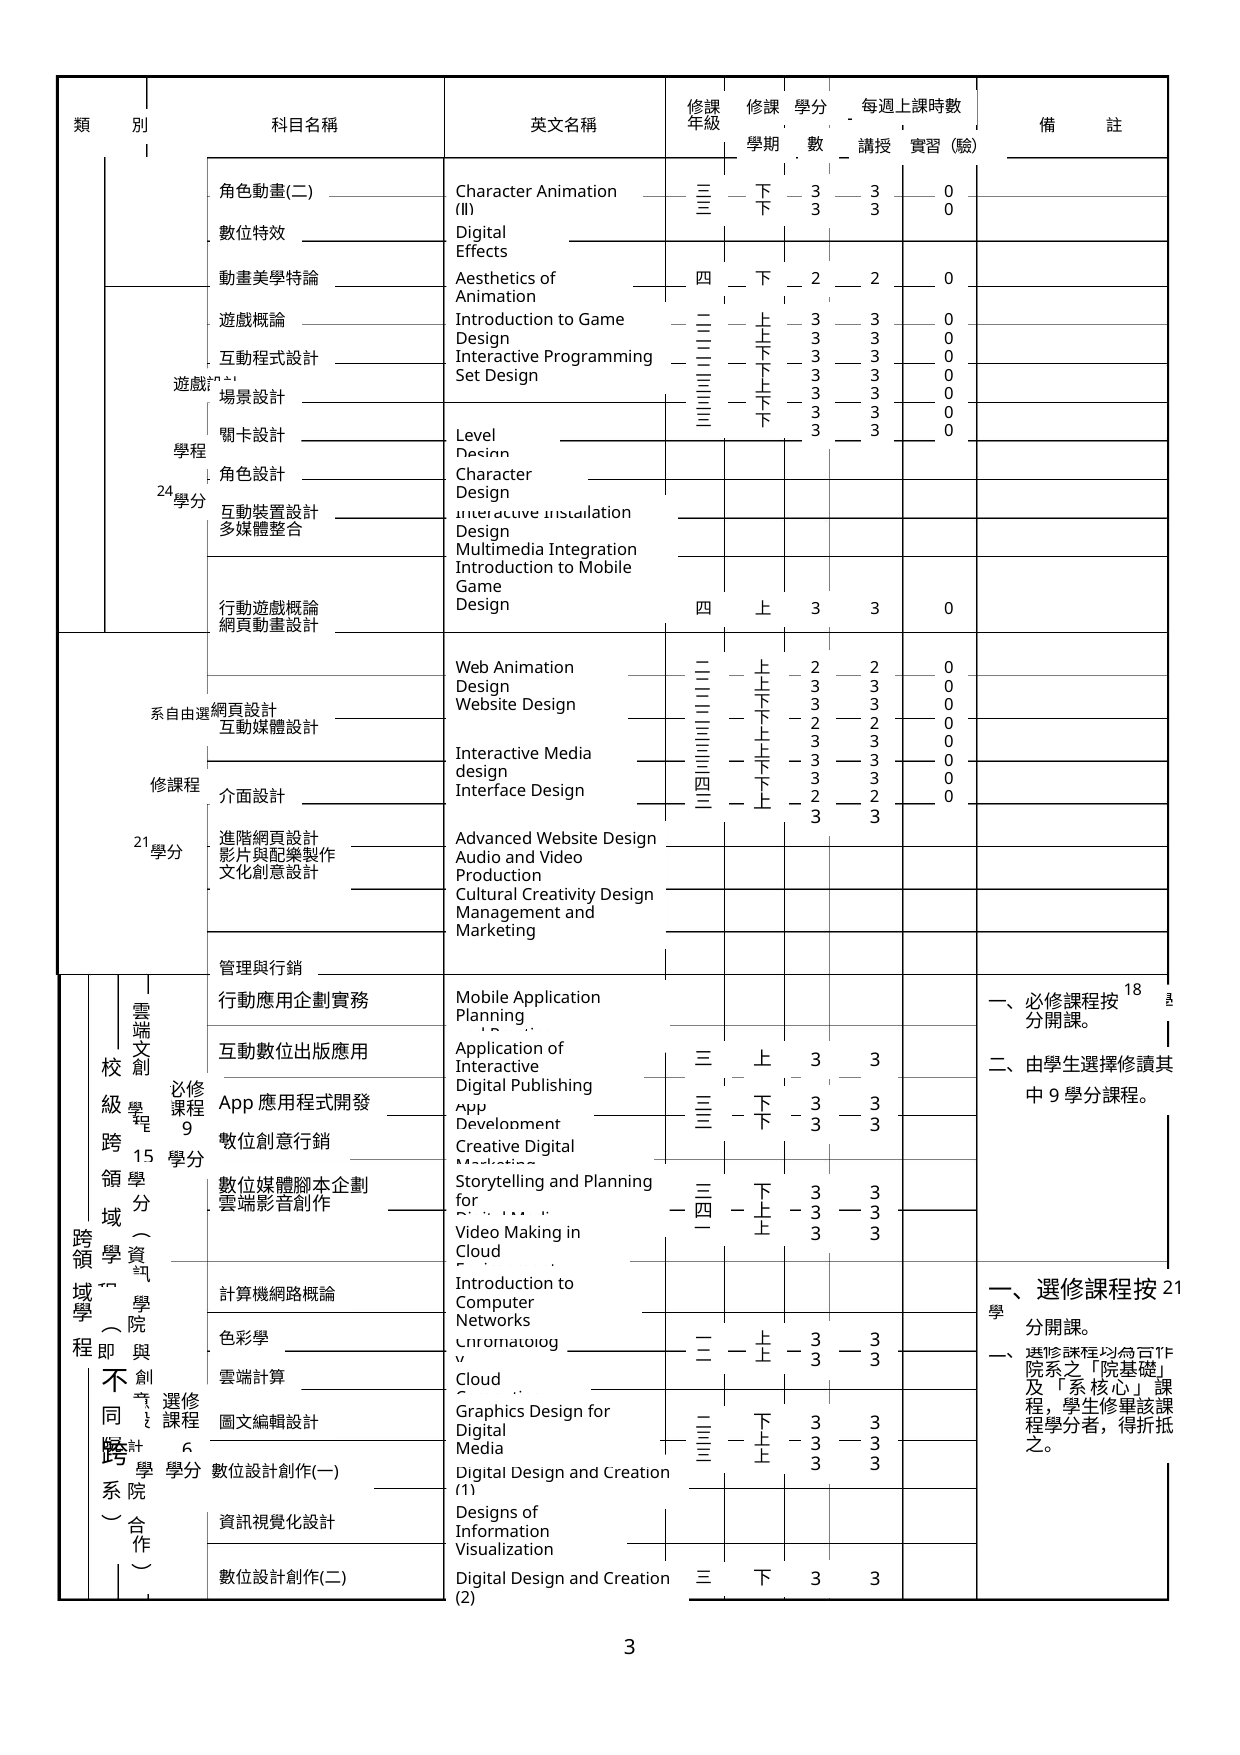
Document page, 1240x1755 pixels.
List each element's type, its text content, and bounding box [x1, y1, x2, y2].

text 3 [810, 1350, 830, 1371]
text 遊戲設計 [173, 377, 215, 394]
text 別 [132, 118, 156, 135]
text 跨 [72, 1230, 93, 1251]
text 二 [695, 363, 719, 379]
text 二、選修課程均為合作 [988, 1347, 1186, 1361]
text 學分 [167, 1152, 215, 1171]
text 科目名稱 [271, 118, 345, 135]
text 0 [944, 348, 959, 366]
text 年級 [687, 116, 727, 133]
text 下 [753, 777, 780, 794]
text Designs of Information [455, 1504, 618, 1541]
text 意 選修 [142, 1393, 215, 1412]
text 跨 學 學分 數位設計創作(一) [102, 1461, 366, 1482]
text Environment [455, 1261, 622, 1266]
text 3 [811, 348, 826, 366]
text 3 [810, 1569, 830, 1589]
text 下 [753, 711, 780, 727]
text 程，學生修畢該課 [1025, 1398, 1186, 1417]
text 下 [754, 396, 778, 413]
text 二 [694, 661, 720, 677]
text 二、由學生選擇修讀其 [988, 1056, 1186, 1075]
text 3 [869, 807, 887, 827]
text 英文名稱 [530, 118, 604, 135]
text 互動程式設計 [219, 351, 326, 368]
text 雲 [132, 1003, 162, 1022]
text 2 [810, 788, 827, 807]
text 3 [811, 403, 826, 422]
text 3 [869, 770, 887, 788]
text Web Animation Design [455, 659, 619, 696]
text 下 [754, 363, 778, 379]
text 3 [810, 1203, 830, 1224]
text 院 計 [107, 1437, 164, 1452]
text 0 [944, 269, 959, 288]
text Digital Effects [455, 224, 560, 261]
text 域 程 [72, 1283, 103, 1304]
text 備 [1039, 118, 1063, 135]
text 0 [944, 366, 959, 385]
text 校 [102, 1058, 123, 1079]
text 3 [869, 696, 887, 714]
text Interactive Media design [455, 744, 628, 781]
text 三 [694, 727, 720, 744]
text 行動遊戲概論 [219, 601, 326, 618]
text 上 [753, 744, 780, 761]
text Website Design [455, 696, 619, 714]
text 不 創 [116, 1369, 151, 1390]
text 學程 [173, 444, 213, 461]
text 多媒體整合 [219, 522, 326, 539]
text 3 [810, 1115, 830, 1136]
text 數位設計創作(二) [219, 1569, 354, 1588]
text Advanced Website Design [455, 830, 657, 848]
text 動畫美學特論 [219, 271, 326, 288]
text 3 [870, 385, 886, 403]
text 二 [694, 677, 720, 694]
text 介面設計 [219, 789, 293, 805]
text Creative Digital Marketing [455, 1138, 645, 1164]
text 端 [132, 1022, 162, 1041]
text 三 [695, 201, 719, 217]
text 程 即 [109, 1344, 123, 1359]
text 系自由選網頁設計 [150, 703, 326, 720]
text 3 [810, 1413, 830, 1433]
text Digital Media [455, 1210, 661, 1228]
text 15 [132, 1147, 159, 1162]
text 下 [753, 1413, 781, 1432]
text 一、選修課程按 21 學 [988, 1278, 1184, 1319]
text 一 [695, 1331, 719, 1348]
text 四 [694, 1202, 722, 1221]
text 中9 學分課程。 [1025, 1086, 1167, 1106]
text 3 [811, 329, 826, 348]
text 圖文編輯設計 [219, 1415, 326, 1431]
text 3 [810, 678, 827, 696]
text 0 [944, 311, 959, 329]
text 設 課程 [145, 1412, 210, 1431]
text 3 [811, 311, 826, 329]
text 上 [753, 1221, 782, 1237]
text 與 [132, 1345, 138, 1360]
text 場景設計 [219, 390, 293, 406]
text 3 [869, 751, 887, 770]
text 3 [810, 1433, 830, 1454]
text 3 [624, 1636, 648, 1659]
text 3 [811, 600, 826, 618]
text 3 [810, 696, 827, 714]
text 數 [807, 137, 831, 154]
text 同 [102, 1407, 136, 1428]
text Management and Marketing [455, 904, 657, 941]
text 三 [695, 1571, 719, 1587]
text ︵ 院 [102, 1315, 162, 1336]
text 3 [811, 182, 826, 201]
text 下 [754, 271, 778, 288]
text 領 學 [116, 1171, 163, 1187]
text 3 [810, 1329, 830, 1350]
text 3 [870, 311, 886, 329]
text 3 [870, 403, 886, 422]
text 2 [811, 269, 826, 288]
text 上 [754, 1348, 778, 1365]
text 三 [695, 413, 719, 429]
text 上 [754, 379, 778, 396]
text Digital Publishing [455, 1077, 635, 1095]
text 課程 [172, 1100, 210, 1119]
text Mobile Application Planning [455, 989, 661, 1026]
text 進階網頁設計 [219, 831, 343, 848]
text 0 [944, 659, 959, 678]
text 關卡設計 [221, 428, 293, 445]
text Character Design [455, 465, 579, 502]
text 學 [132, 1296, 162, 1315]
text 3 [869, 1329, 889, 1350]
text 0 [944, 403, 959, 422]
text 系 院 [102, 1482, 366, 1503]
text 域 程 [116, 1283, 136, 1287]
text 數位特效 [219, 226, 293, 242]
text 3 [810, 1454, 830, 1475]
text 不 創 [102, 1369, 115, 1390]
text ︶ 合 [102, 1516, 162, 1536]
text 3 [810, 751, 827, 770]
text 下 [753, 1569, 783, 1588]
text 跨 [102, 1133, 136, 1154]
text 下 [754, 184, 778, 201]
text 四 [694, 777, 720, 794]
text 0 [944, 385, 959, 403]
text Aesthetics of Animation [455, 269, 625, 302]
text 3 [810, 807, 827, 827]
text 色彩學 [219, 1331, 276, 1348]
text 數位創意行銷 [224, 1133, 342, 1152]
text 修課程 [150, 778, 207, 795]
text 下 [753, 761, 780, 777]
text 三 [695, 1448, 719, 1465]
text 24學分 [157, 493, 213, 511]
text 域 [102, 1214, 122, 1229]
text 2 [810, 714, 827, 733]
text 上 [754, 1331, 778, 1348]
text 互動媒體設計 [219, 720, 326, 737]
text 2 [869, 659, 887, 678]
text 3 [869, 1569, 889, 1589]
text 3 [869, 1413, 889, 1433]
text Graphics Design for Digital [455, 1403, 651, 1440]
text 作 [132, 1536, 162, 1555]
text 資訊視覺化設計 [219, 1516, 343, 1532]
text 三 [694, 1095, 723, 1114]
text 訊 [132, 1267, 142, 1274]
text App 應用程式開發 [219, 1093, 379, 1114]
text 下 [753, 1183, 782, 1202]
text 下 [753, 1114, 783, 1132]
text 二 [695, 313, 719, 329]
text 3 [869, 678, 887, 696]
text 三 [695, 396, 719, 413]
text 3 [810, 1182, 830, 1203]
text 影片與配樂製作 [219, 848, 343, 865]
text 修課 [687, 100, 727, 116]
text 3 [870, 422, 886, 440]
text Introduction to Computer [455, 1275, 633, 1312]
text Chromatology [455, 1339, 559, 1362]
text 創 [132, 1060, 162, 1078]
text 一 [694, 1221, 722, 1237]
text 3 [810, 733, 827, 751]
text 3 [869, 1203, 889, 1224]
text 四 [695, 271, 719, 288]
text 0 [944, 696, 959, 714]
text Level Design [455, 427, 552, 457]
text 學期 [746, 137, 787, 154]
text 3 [870, 329, 886, 348]
text 遊戲設計 [192, 377, 201, 390]
text 上 [754, 329, 778, 346]
text 9 [182, 1119, 215, 1140]
text 文化創意設計 [219, 865, 343, 881]
text Cloud Computing [455, 1371, 582, 1394]
text 三 [694, 794, 720, 813]
text 3 [811, 201, 826, 219]
text 0 [944, 733, 959, 751]
text 三 [694, 1114, 723, 1132]
text 上 [754, 601, 778, 618]
text 上 [753, 1050, 783, 1069]
text 3 [811, 422, 826, 440]
text 3 [870, 600, 886, 618]
text Application of Interactive [455, 1040, 635, 1077]
text Interface Design [455, 781, 628, 800]
text 與 [136, 1345, 162, 1360]
text 3 [810, 1224, 830, 1245]
text 數位媒體腳本企劃 [219, 1177, 379, 1196]
text Audio and Video Production [455, 848, 657, 885]
text 0 [944, 422, 959, 440]
text 三 [695, 1431, 719, 1448]
text 每週上課時數 [861, 99, 968, 116]
text Storytelling and Planning for [455, 1173, 661, 1210]
text 管理與行銷 [219, 961, 309, 978]
text Introduction to Game Design [455, 311, 662, 348]
text Interactive Programming [455, 348, 662, 366]
text 3 [869, 1182, 889, 1203]
text 下 [754, 413, 778, 429]
text 角色動畫(二) [219, 182, 321, 201]
text 程 即 [72, 1338, 99, 1359]
text Video Making in Cloud [455, 1224, 622, 1261]
text Set Design [455, 366, 662, 385]
text 分開課。 [1025, 1012, 1157, 1031]
text 類 [73, 118, 97, 135]
text 雲端計算 [219, 1370, 293, 1387]
text 3 [869, 1115, 889, 1136]
text Digital Design and Creation (2) [455, 1570, 680, 1607]
text 0 [944, 751, 959, 770]
text 修課 學分 [746, 100, 839, 116]
text 下 [753, 1095, 783, 1114]
text 2 [869, 788, 887, 807]
text 3 [870, 348, 886, 366]
text 3 [869, 1433, 889, 1454]
text 上 [753, 727, 780, 744]
text and Practice [455, 1026, 661, 1044]
text 3 [811, 385, 826, 403]
text 分 [132, 1196, 163, 1212]
text 3 [869, 1350, 889, 1371]
text 領 學 [102, 1171, 115, 1187]
text 3 [810, 1049, 830, 1070]
text 3 [870, 366, 886, 385]
text 四 [695, 601, 719, 618]
text Visualization [455, 1541, 618, 1559]
picture [55, 75, 1170, 1601]
text App Development [455, 1104, 585, 1129]
text 2 [869, 714, 887, 733]
text Digital Design and Creation (1) [455, 1463, 680, 1500]
text 2 [810, 659, 827, 678]
text 3 [870, 182, 886, 201]
text 三 [695, 184, 719, 201]
text 角色設計 [219, 467, 293, 483]
text 訊 [144, 1267, 162, 1285]
text 三 [694, 744, 720, 761]
text 上 [753, 1449, 781, 1466]
text 0 [944, 201, 959, 219]
text 三 [694, 1183, 722, 1202]
text 3 [869, 733, 887, 751]
text 3 [811, 366, 826, 385]
text Media [455, 1440, 651, 1458]
text 0 [944, 678, 959, 696]
text 學 資 [102, 1246, 162, 1267]
text 程 [137, 1117, 163, 1135]
text 6 [182, 1439, 201, 1452]
text 0 [944, 182, 959, 201]
text 學 [72, 1304, 93, 1325]
text 下 [753, 694, 780, 711]
text 講授 實習（驗） [858, 139, 998, 156]
text 及「系核心」課 [1025, 1380, 1186, 1398]
text 雲端影音創作 [219, 1196, 379, 1214]
text Introduction to Mobile Game [455, 559, 670, 596]
text 下 [754, 201, 778, 217]
text 上 [753, 677, 780, 694]
text 程 即 [100, 1344, 108, 1359]
text 行動應用企劃實務 [219, 993, 379, 1012]
text 三 [694, 761, 720, 777]
text Design [455, 596, 670, 614]
text 之。 [1025, 1436, 1186, 1455]
text ︶ [131, 1565, 166, 1586]
text 二 [695, 1348, 719, 1365]
text 二 [694, 711, 720, 727]
text 院系之「院基礎」 [1025, 1361, 1186, 1380]
text 3 [810, 770, 827, 788]
text 0 [944, 600, 959, 618]
text 一、必修課程按 18 [988, 992, 1157, 1012]
text 上 [753, 1432, 781, 1449]
text Multimedia Integration [455, 541, 670, 559]
text ︵ [131, 1221, 166, 1237]
text 3 [869, 1049, 889, 1070]
text 領 [72, 1251, 93, 1272]
text 學 [1166, 993, 1184, 1012]
text 互動裝置設計 [219, 505, 326, 522]
text 3 [869, 1094, 889, 1115]
text 2 [870, 269, 886, 288]
text 二 [695, 346, 719, 363]
text 分開課。 [1025, 1319, 1184, 1338]
text 必修 [170, 1081, 215, 1100]
text Character Animation (Ⅱ) [455, 182, 634, 219]
text 3 [869, 1454, 889, 1475]
text 註 [1106, 118, 1129, 135]
text 三 [694, 1050, 723, 1069]
text 3 [870, 201, 886, 219]
text 二 [695, 329, 719, 346]
text 上 [753, 794, 780, 813]
text 不 創 [152, 1369, 161, 1384]
text 0 [944, 770, 959, 788]
text 0 [944, 329, 959, 348]
text 與 [136, 1345, 142, 1355]
text 計算機網路概論 [219, 1287, 343, 1303]
text 上 [753, 1202, 782, 1221]
text 下 [754, 346, 778, 363]
text 二 [695, 1415, 719, 1431]
text 二 [694, 694, 720, 711]
text Interactive Installation Design [455, 504, 670, 541]
text 3 [869, 1224, 889, 1245]
text 3 [810, 1094, 830, 1115]
text 上 [753, 661, 780, 677]
text 上 [754, 313, 778, 329]
text 遊戲概論 [219, 313, 293, 329]
text 0 [944, 788, 959, 807]
text 網頁動畫設計 [219, 618, 326, 634]
text 21學分 [133, 846, 190, 862]
text 程學分者，得折抵 [1025, 1417, 1186, 1436]
text 級 學 [102, 1096, 163, 1117]
text Cultural Creativity Design [455, 885, 657, 904]
text Networks [455, 1312, 633, 1330]
text 三 [695, 379, 719, 396]
text 0 [944, 714, 959, 733]
text 文 [132, 1041, 162, 1060]
text 互動數位出版應用 [219, 1044, 379, 1063]
